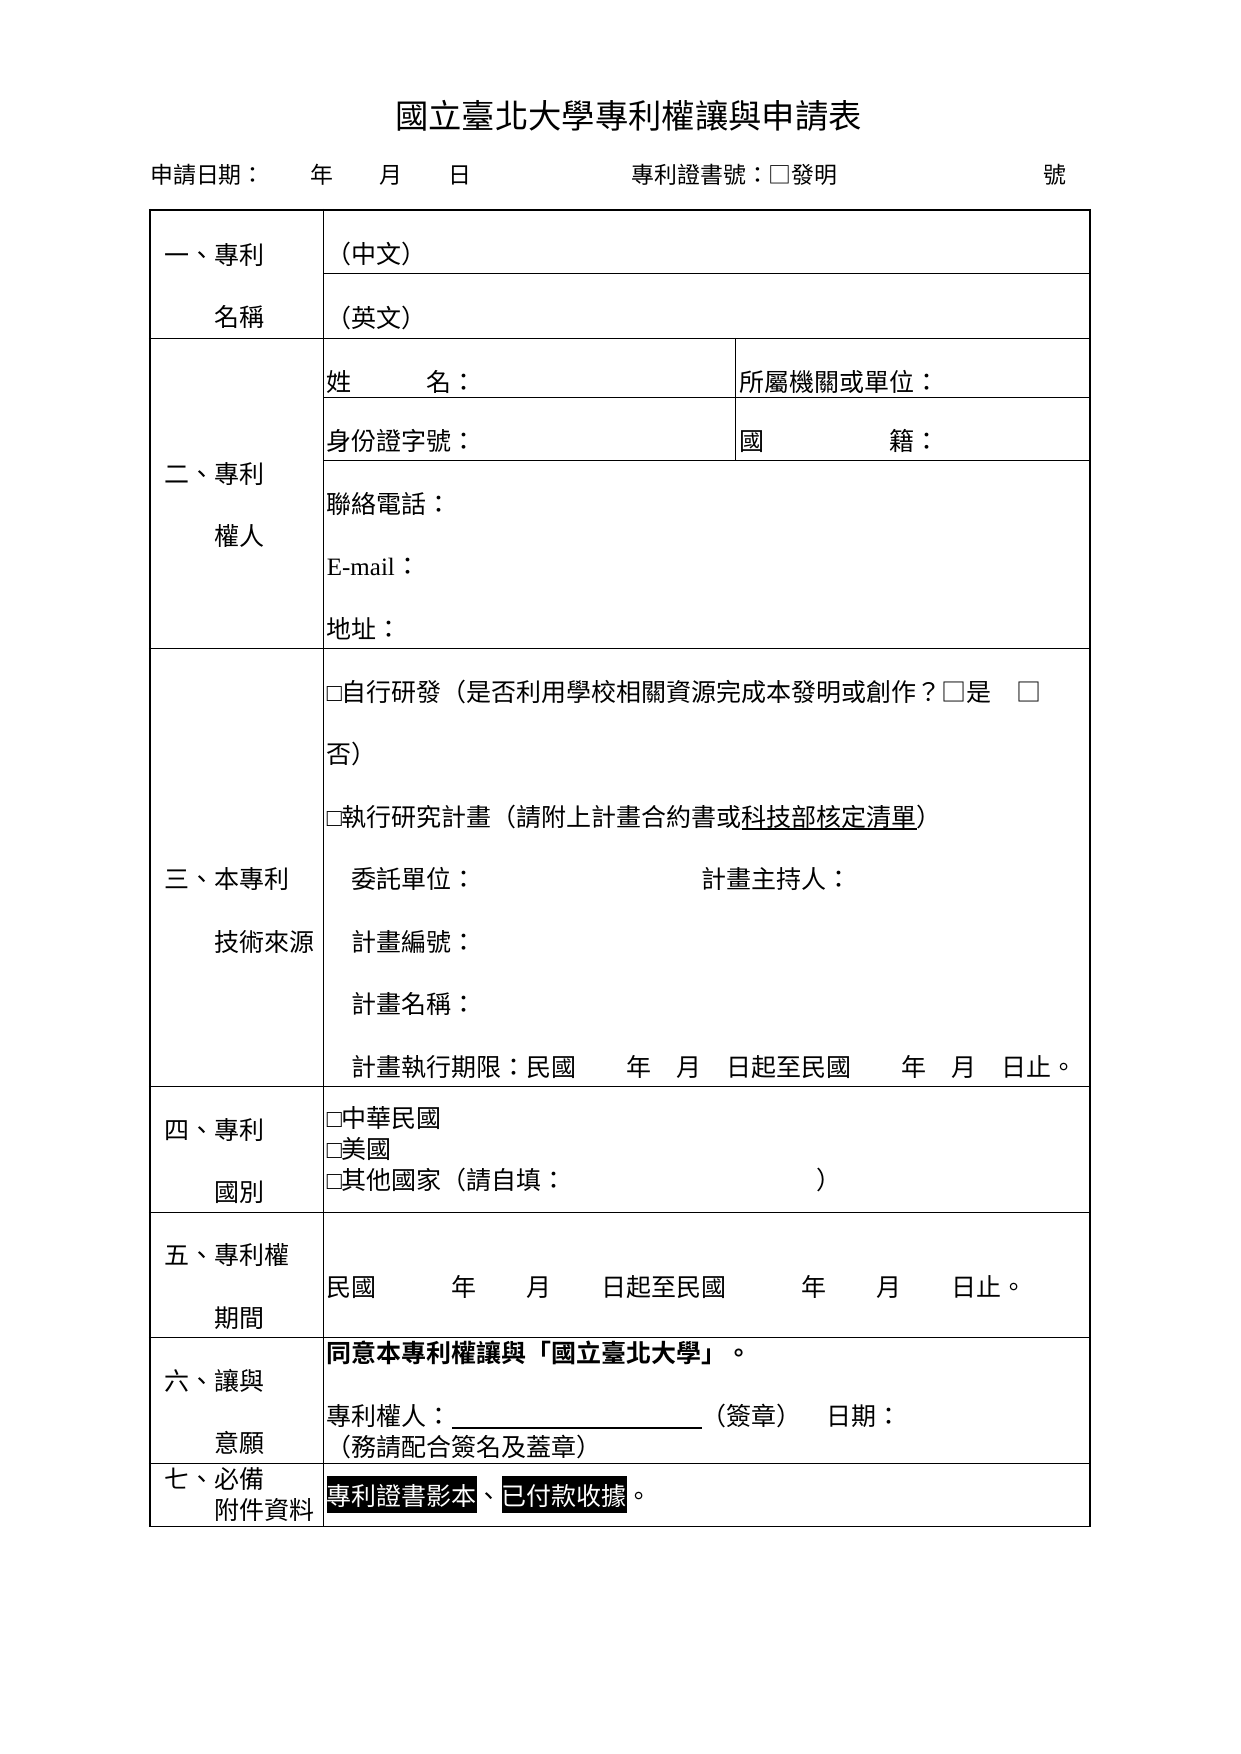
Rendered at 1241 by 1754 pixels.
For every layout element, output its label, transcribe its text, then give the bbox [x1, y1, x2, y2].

text 國立臺北大學專利權讓與申請表 [150, 90, 1106, 138]
table_cell 身份證字號： [324, 398, 735, 460]
table_cell 七、必備 附件資料 [151, 1464, 323, 1526]
table_cell 民國 年 月 日起至民國 年 月 日止。 [324, 1213, 1089, 1337]
table_cell （英文） [324, 274, 1089, 338]
table_cell □自行研發（是否利用學校相關資源完成本發明或創作？□是 □否） □執行研究計畫（請附上計畫合約書或科技部核定清單） 委託單位： 計畫主持人： 計畫編號： 計畫名稱： 計畫執行期限：民國 年 月 日起至民國 年 月 日止。 [324, 649, 1089, 1086]
table_cell 二、專利 權人 [151, 339, 323, 648]
table_cell □中華民國 □美國 □其他國家（請自填： ） [324, 1087, 1089, 1212]
table_cell 三、本專利 技術來源 [151, 649, 323, 1086]
table_header （中文） [324, 211, 1089, 273]
table_cell 姓 名： [324, 339, 735, 397]
table_cell 專利證書影本、已付款收據。 [324, 1464, 1089, 1526]
text 申請日期： 年 月 日 專利證書號：□發明 號 [150, 157, 1068, 190]
table_cell 國 籍： [736, 398, 1089, 460]
table_cell 聯絡電話： E-mail： 地址： [324, 461, 1089, 648]
table_cell 五、專利權 期間 [151, 1213, 323, 1337]
table_cell 四、專利 國別 [151, 1087, 323, 1212]
table_cell 所屬機關或單位： [736, 339, 1089, 397]
table_cell 六、讓與 意願 [151, 1338, 323, 1463]
table_header 一、專利 名稱 [151, 211, 323, 338]
table_cell 同意本專利權讓與「國立臺北大學」。 專利權人： （簽章） 日期： （務請配合簽名及蓋章） [324, 1338, 1089, 1463]
